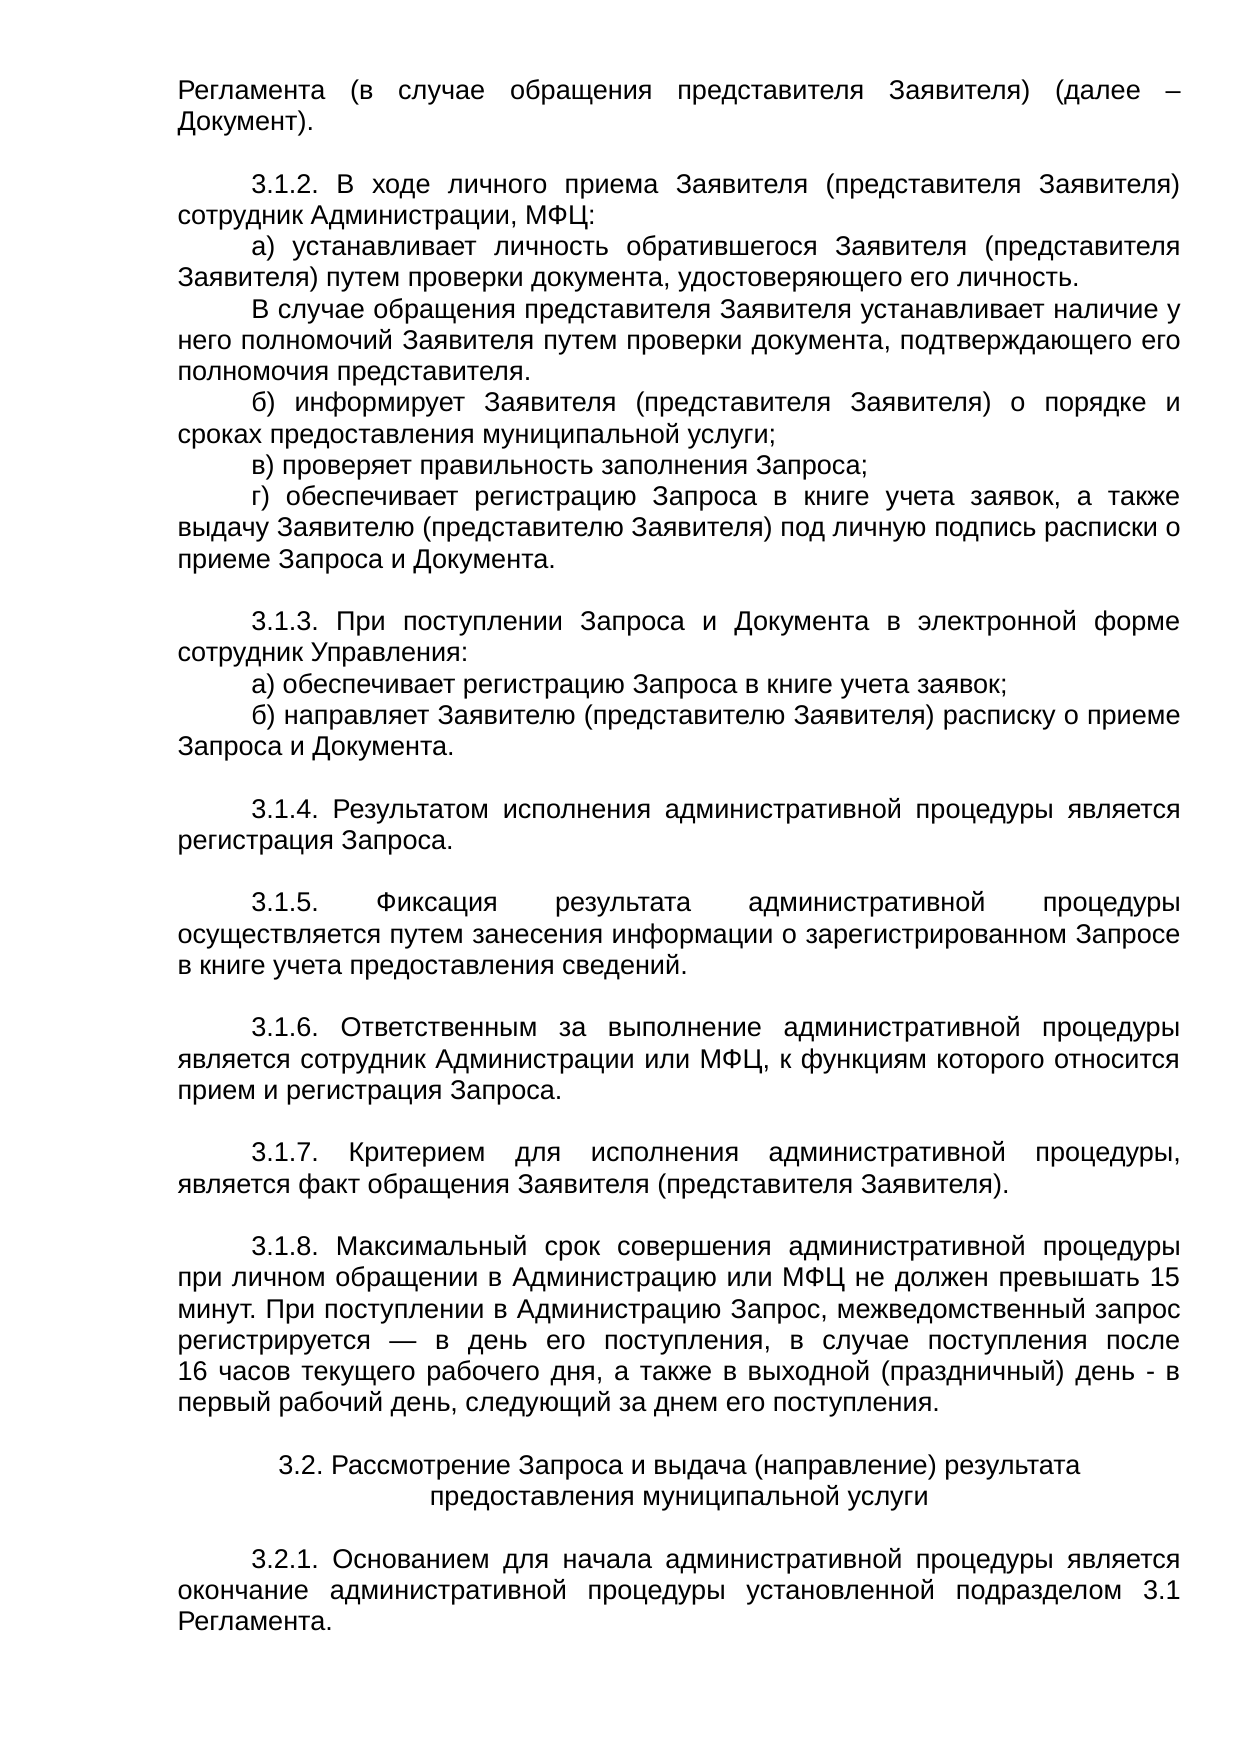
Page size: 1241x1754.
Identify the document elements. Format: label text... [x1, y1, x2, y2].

text 3.1.4. Результатом исполнения административной процедуры является регистрация Запроса. [177, 793, 1181, 855]
text Регламента (в случае обращения представителя Заявителя) (далее – Документ). [177, 74, 1181, 136]
text 3.1.5. Фиксация результата административной процедуры осуществляется путем занесения информации о зарегистрированном Запросе в книге учета предоставления сведений. [177, 886, 1181, 980]
text 3.1.2. В ходе личного приема Заявителя (представителя Заявителя) сотрудник Администрации, МФЦ: [177, 168, 1181, 230]
text б) направляет Заявителю (представителю Заявителя) расписку о приеме Запроса и Документа. [177, 699, 1181, 761]
text 3.2. Рассмотрение Запроса и выдача (направление) результата предоставления муниципальной услуги [177, 1449, 1181, 1511]
text б) информирует Заявителя (представителя Заявителя) о порядке и сроках предоставления муниципальной услуги; [177, 386, 1181, 449]
text а) обеспечивает регистрацию Запроса в книге учета заявок; [177, 668, 1181, 699]
text 3.1.3. При поступлении Запроса и Документа в электронной форме сотрудник Управления: [177, 605, 1181, 668]
text а) устанавливает личность обратившегося Заявителя (представителя Заявителя) путем проверки документа, удостоверяющего его личность. [177, 230, 1181, 293]
text в) проверяет правильность заполнения Запроса; [177, 449, 1181, 480]
text В случае обращения представителя Заявителя устанавливает наличие у него полномочий Заявителя путем проверки документа, подтверждающего его полномочия представителя. [177, 293, 1181, 386]
text 3.1.6. Ответственным за выполнение административной процедуры является сотрудник Администрации или МФЦ, к функциям которого относится прием и регистрация Запроса. [177, 1011, 1181, 1105]
text 3.2.1. Основанием для начала административной процедуры является окончание административной процедуры установленной подразделом 3.1 Регламента. [177, 1543, 1181, 1636]
text 3.1.7. Критерием для исполнения административной процедуры, является факт обращения Заявителя (представителя Заявителя). [177, 1136, 1181, 1199]
text г) обеспечивает регистрацию Запроса в книге учета заявок, а также выдачу Заявителю (представителю Заявителя) под личную подпись расписки о приеме Запроса и Документа. [177, 480, 1181, 574]
text 3.1.8. Максимальный срок совершения административной процедуры при личном обращении в Администрацию или МФЦ не должен превышать 15 минут. При поступлении в Администрацию Запрос, межведомственный запрос регистрируется — в день его поступления, в случае поступления после 16 часов текущего рабочего дня, а также в выходной (праздничный) день - в первый рабочий день, следующий за днем его поступления. [177, 1230, 1181, 1418]
